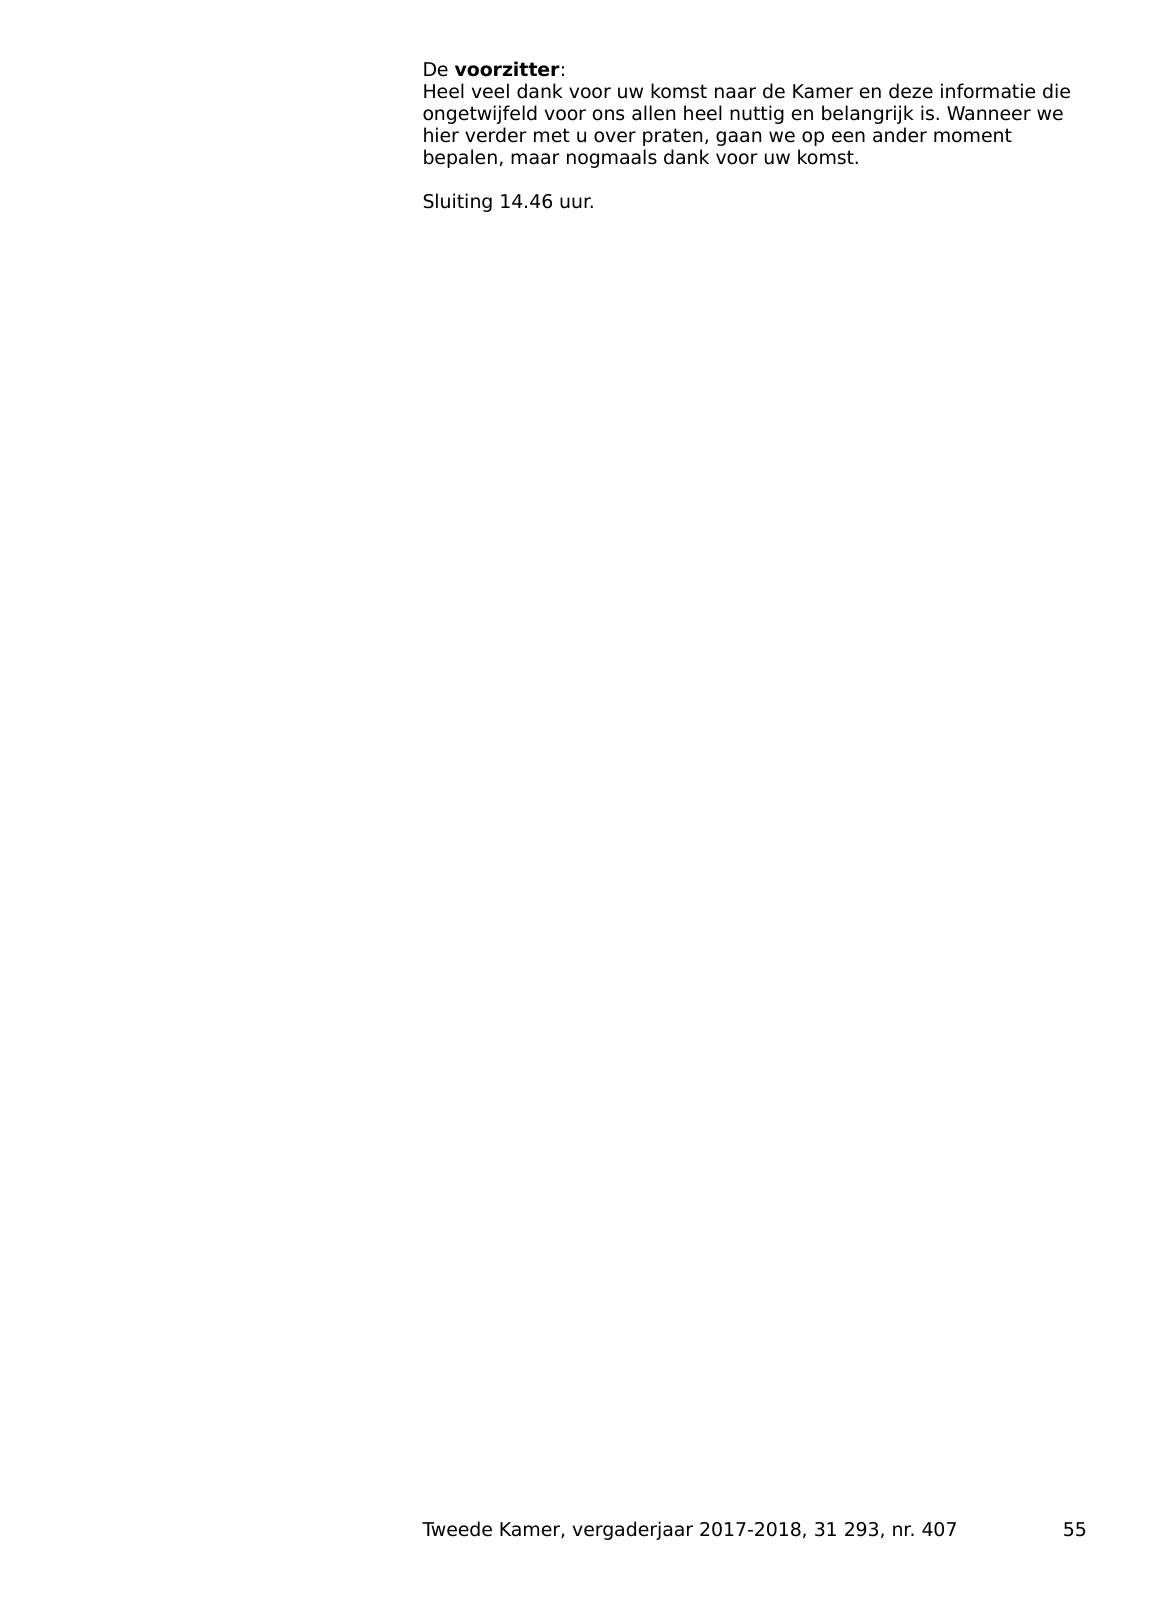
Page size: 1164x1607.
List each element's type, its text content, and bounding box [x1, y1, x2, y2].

text De voorzitter: [422, 59, 1087, 81]
text Heel veel dank voor uw komst naar de Kamer en deze informatie die ongetwijfeld voor ons allen heel nuttig en belangrijk is. Wanneer we hier verder met u over praten, gaan we op een ander moment bepalen, maar nogmaals dank voor uw komst. [422, 81, 1087, 169]
text Sluiting 14.46 uur. [422, 191, 1087, 213]
